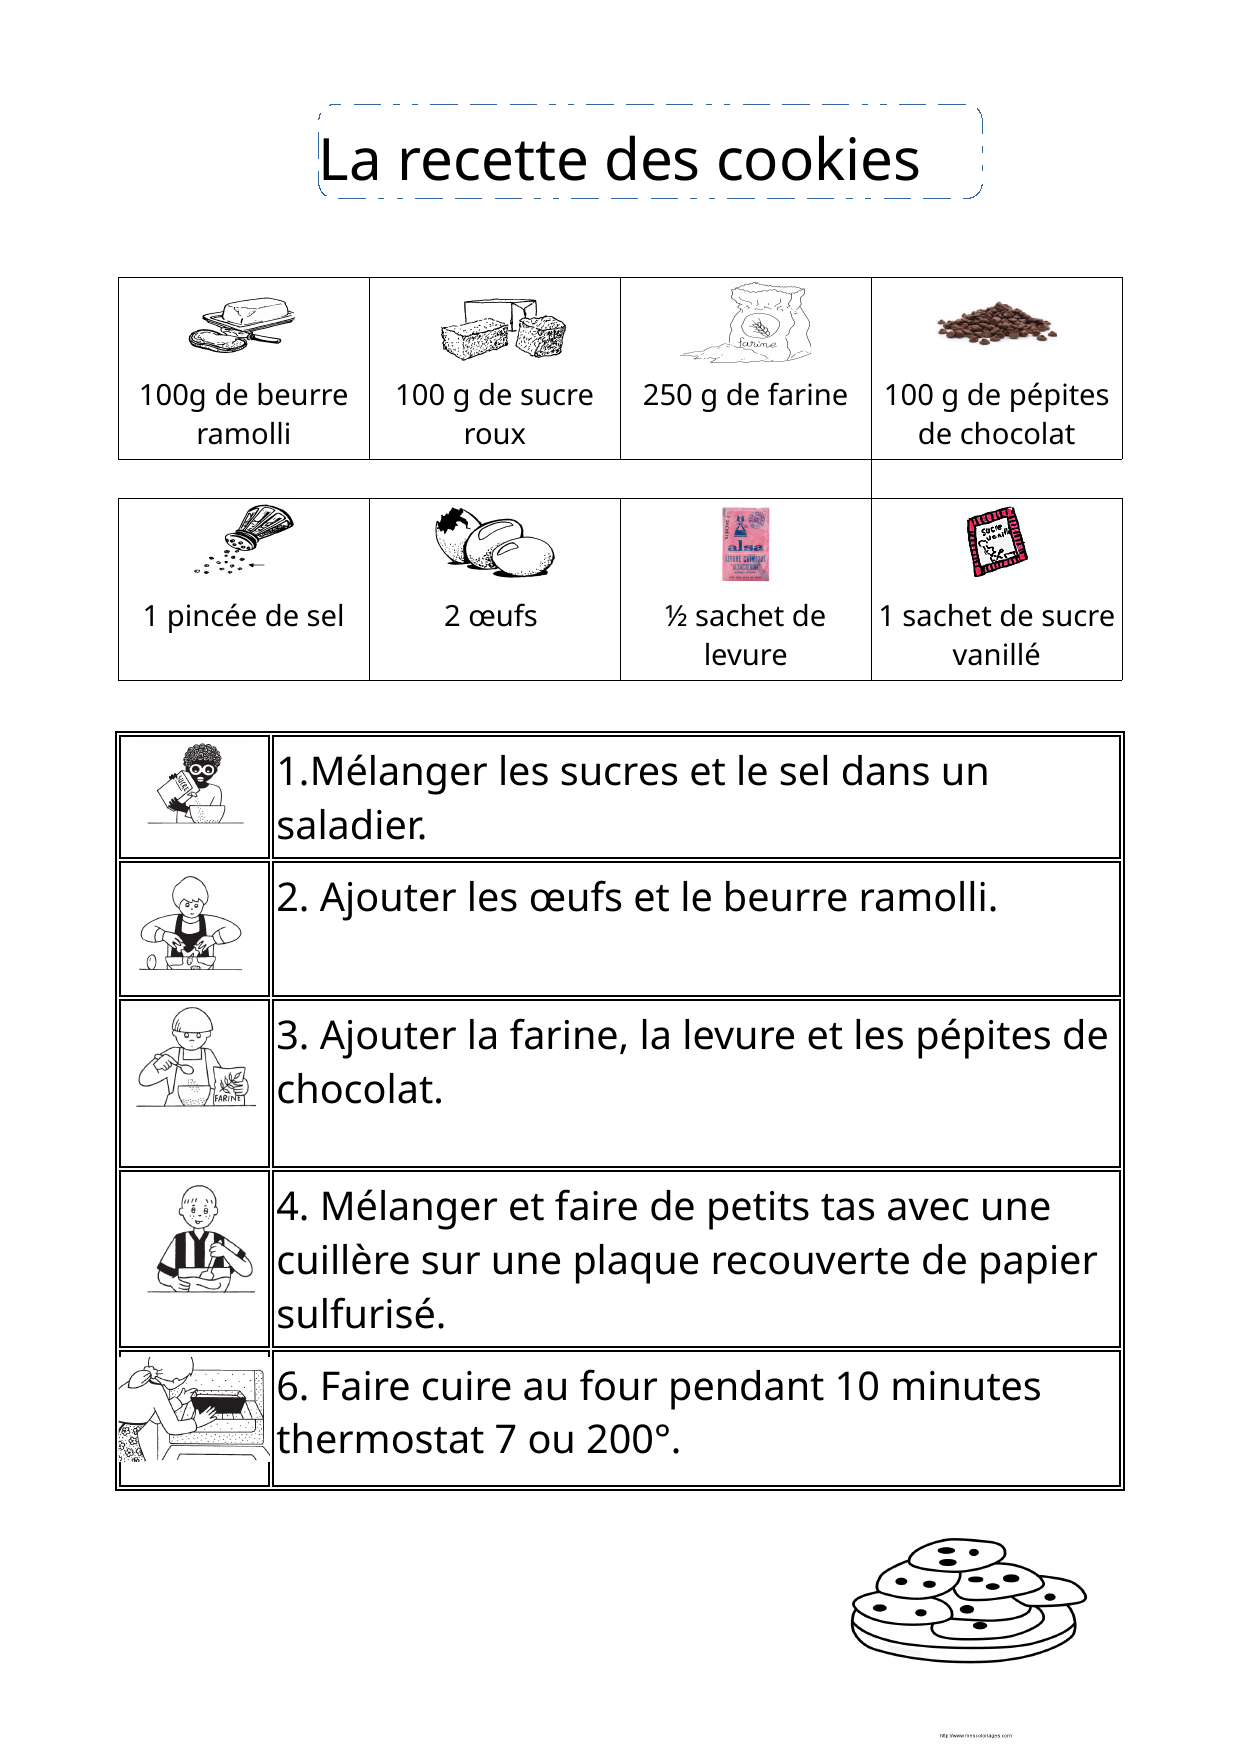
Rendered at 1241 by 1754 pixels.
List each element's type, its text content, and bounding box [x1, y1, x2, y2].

table_header [621, 278, 871, 368]
table_cell [121, 1172, 268, 1346]
table_cell 6. Faire cuire au four pendant 10 minutes thermostat 7 ou 200°. [274, 1352, 1119, 1484]
table_cell [620, 460, 871, 498]
table_cell [119, 499, 369, 589]
picture [936, 282, 1058, 364]
table_cell [369, 460, 620, 498]
table_header [872, 278, 1122, 368]
table_cell [121, 863, 268, 995]
picture [191, 503, 297, 576]
picture [680, 282, 812, 363]
table_header 1.Mélanger les sucres et le sel dans un saladier. [274, 737, 1119, 857]
table_cell 1 pincée de sel [119, 589, 369, 680]
table_cell [621, 499, 871, 589]
picture [951, 503, 1042, 581]
table_cell [121, 1001, 268, 1166]
picture [837, 1491, 1099, 1753]
table_cell ½ sachet de levure [621, 589, 871, 680]
table_cell [121, 1352, 268, 1357]
table_cell [872, 460, 1122, 498]
table_cell [872, 499, 1122, 589]
table_cell 4. Mélanger et faire de petits tas avec une cuillère sur une plaque recouverte de papier sulfurisé. [274, 1172, 1119, 1346]
table_cell 1 sachet de sucre vanillé [872, 589, 1122, 680]
table_cell 2. Ajouter les œufs et le beurre ramolli. [274, 863, 1119, 995]
table_cell [121, 1462, 268, 1484]
table_header [370, 278, 620, 368]
table_cell 3. Ajouter la farine, la levure et les pépites de chocolat. [274, 1001, 1119, 1166]
text La recette des cookies [118, 118, 1122, 198]
picture [183, 282, 304, 363]
picture [707, 503, 784, 585]
picture [837, 1453, 1099, 1485]
table_cell 250 g de farine [621, 368, 871, 459]
table_cell 100g de beurre ramolli [119, 368, 369, 459]
picture [438, 296, 569, 363]
table_cell [118, 460, 369, 498]
table_cell 100 g de sucre roux [370, 368, 620, 459]
table_cell 100 g de pépites de chocolat [872, 368, 1122, 459]
table_cell [370, 499, 620, 589]
table_header [119, 278, 369, 368]
picture [429, 503, 560, 583]
table_cell 2 œufs [370, 589, 620, 680]
table_header [121, 737, 268, 857]
